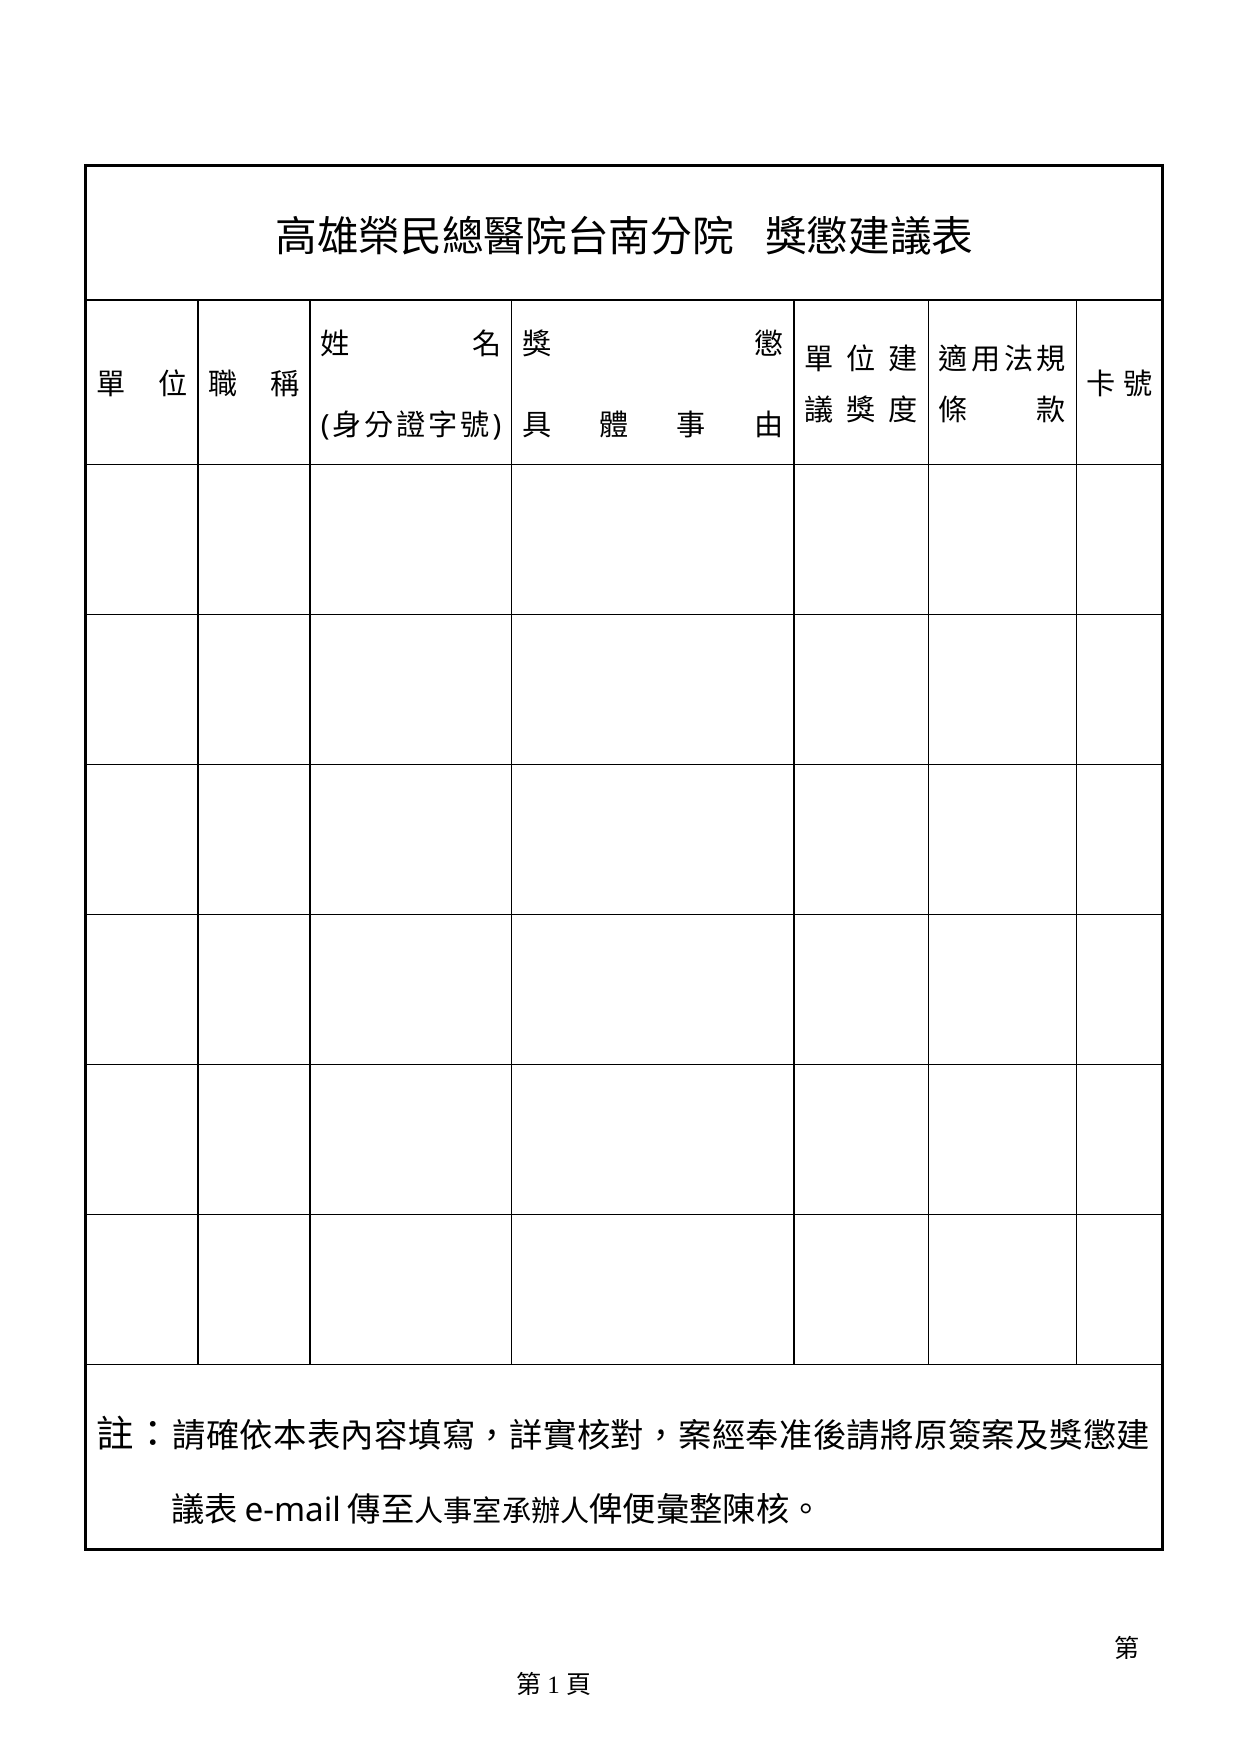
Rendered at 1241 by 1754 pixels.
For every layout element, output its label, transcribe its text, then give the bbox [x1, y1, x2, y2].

table_cell [795, 1215, 928, 1363]
table_cell [795, 915, 928, 1063]
table_cell [512, 615, 793, 763]
table_cell [929, 1215, 1076, 1363]
table_cell 獎懲 具體事由 [512, 301, 793, 463]
table_cell [1077, 915, 1161, 1063]
table_cell 單位 [87, 301, 197, 463]
table_cell [1077, 615, 1161, 763]
table_cell [929, 765, 1076, 913]
table_cell [1077, 465, 1161, 613]
table_cell [929, 1065, 1076, 1213]
table_cell [512, 915, 793, 1063]
table_cell [1077, 765, 1161, 913]
table_cell [311, 915, 511, 1063]
table_cell 單位建議獎度 [795, 301, 928, 463]
table_cell 職稱 [199, 301, 309, 463]
table_cell [87, 615, 197, 763]
table_cell [512, 1065, 793, 1213]
table_cell [199, 1065, 309, 1213]
table_cell [311, 465, 511, 613]
table_cell [512, 465, 793, 613]
table_cell [795, 765, 928, 913]
table_cell [199, 1215, 309, 1363]
table_cell [199, 465, 309, 613]
table_cell 卡號 [1077, 301, 1161, 463]
table_cell [929, 465, 1076, 613]
table_cell [199, 615, 309, 763]
table_cell 適用法規條款 [929, 301, 1076, 463]
table_cell [311, 1215, 511, 1363]
table_cell [87, 915, 197, 1063]
table_cell [512, 1215, 793, 1363]
table_header 高雄榮民總醫院台南分院 獎懲建議表 [87, 167, 1161, 299]
table_cell [199, 765, 309, 913]
table_cell [929, 615, 1076, 763]
table_cell [87, 1215, 197, 1363]
table_cell [1077, 1065, 1161, 1213]
table_cell [311, 765, 511, 913]
table_cell [199, 915, 309, 1063]
table_cell [311, 1065, 511, 1213]
table_cell 註：請確依本表內容填寫，詳實核對，案經奉准後請將原簽案及獎懲建議表e-mail傳至人事室承辦人俾便彙整陳核。 [87, 1365, 1161, 1548]
table_cell [87, 465, 197, 613]
table_cell [795, 615, 928, 763]
table_cell [795, 465, 928, 613]
table_cell [311, 615, 511, 763]
table_cell [795, 1065, 928, 1213]
table_cell [512, 765, 793, 913]
table_cell [929, 915, 1076, 1063]
table_cell [87, 1065, 197, 1213]
table_cell 姓名 (身分證字號) [311, 301, 511, 463]
table_cell [1077, 1215, 1161, 1363]
table_cell [87, 765, 197, 913]
